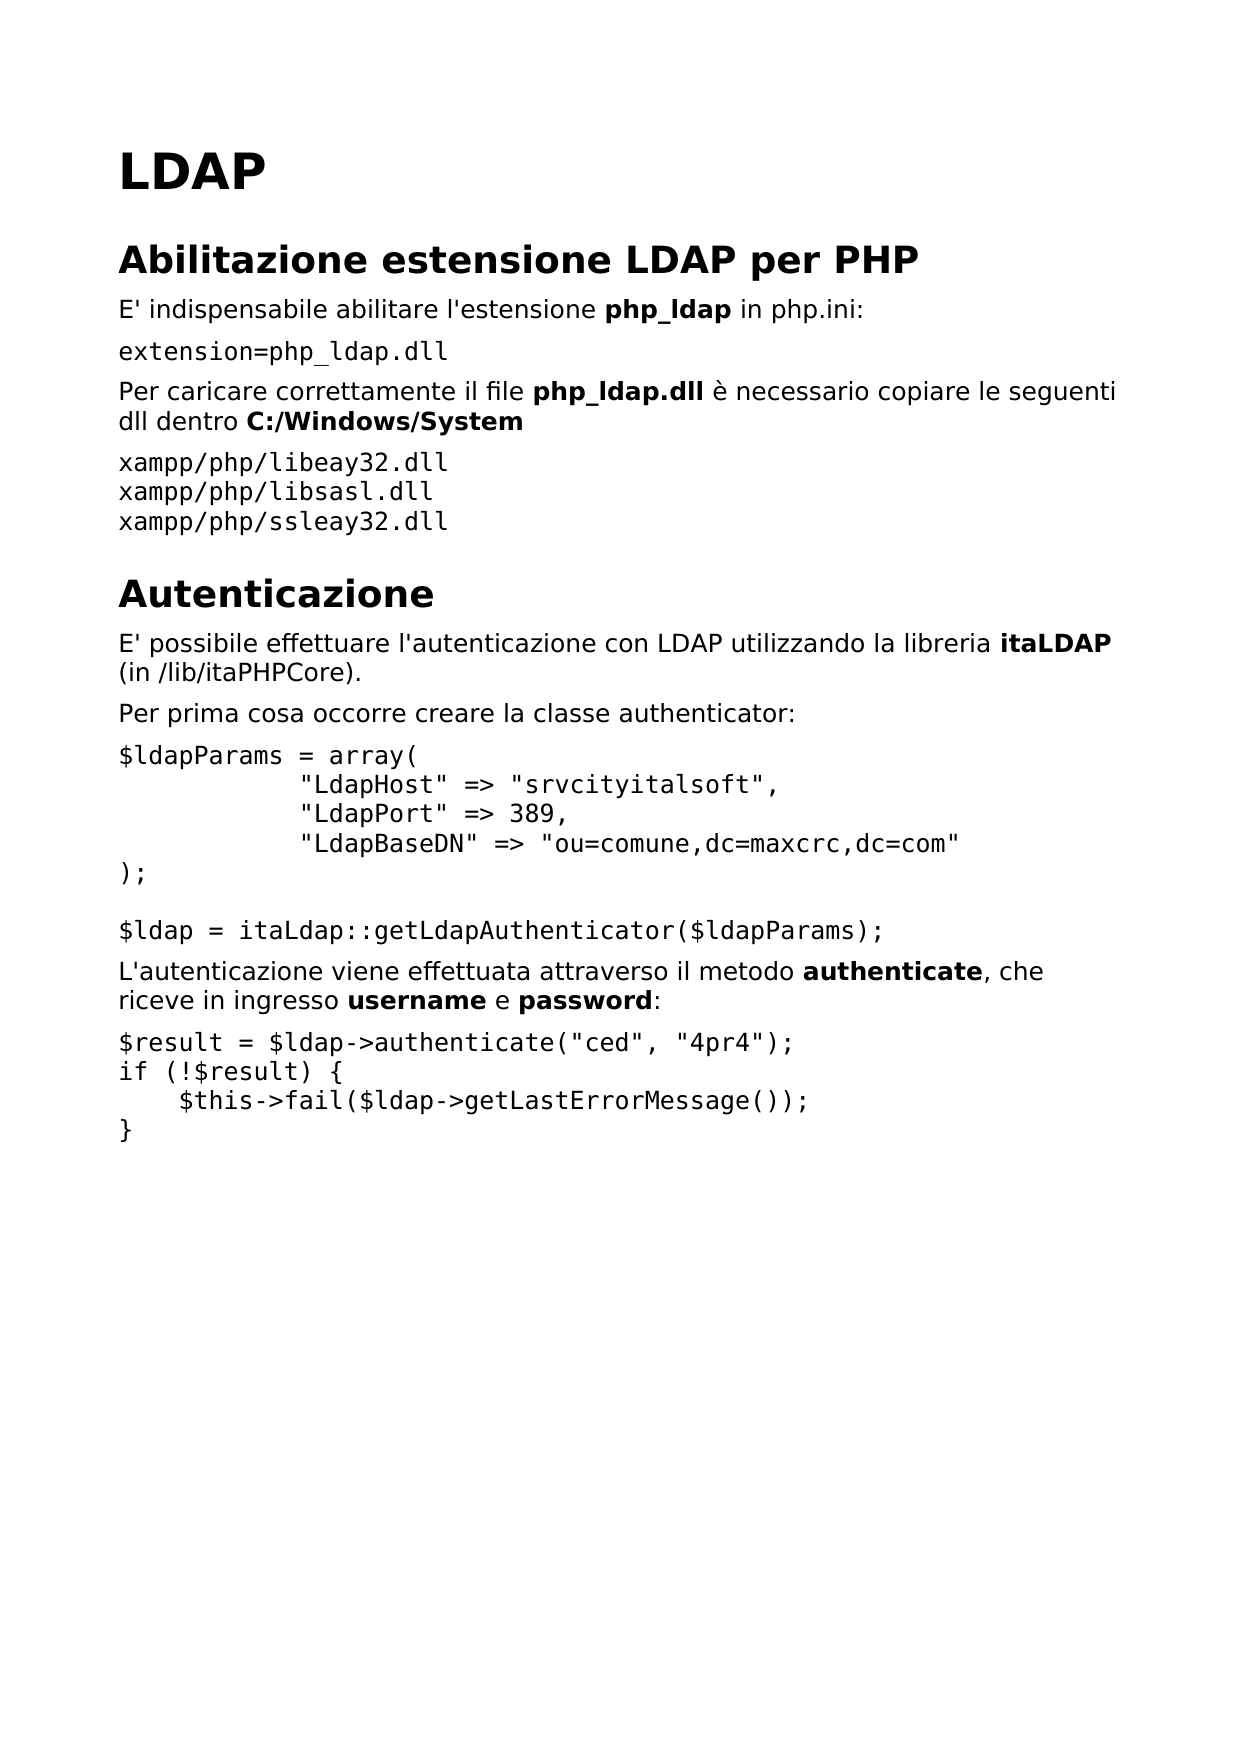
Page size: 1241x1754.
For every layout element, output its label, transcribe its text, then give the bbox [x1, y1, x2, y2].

text E' possibile effettuare l'autenticazione con LDAP utilizzando la libreria itaLDAP (in /lib/itaPHPCore). [118, 629, 1122, 687]
text $ldapParams = array( "LdapHost" => "srvcityitalsoft", "LdapPort" => 389, "LdapBaseDN" => "ou=comune,dc=maxcrc,dc=com" ); $ldap = itaLdap::getLdapAuthenticator($ldapParams); [118, 741, 1122, 946]
text Per caricare correttamente il file php_ldap.dll è necessario copiare le seguenti dll dentro C:/Windows/System [118, 378, 1122, 436]
text L'autenticazione viene effettuata attraverso il metodo authenticate, che riceve in ingresso username e password: [118, 957, 1122, 1016]
text E' indispensabile abilitare l'estensione php_ldap in php.ini: [118, 295, 1122, 324]
subtitle LDAP [118, 143, 1122, 201]
subtitle Autenticazione [118, 573, 1122, 616]
text Per prima cosa occorre creare la classe authenticator: [118, 700, 1122, 729]
text $result = $ldap->authenticate("ced", "4pr4"); if (!$result) { $this->fail($ldap->getLastErrorMessage()); } [118, 1028, 1122, 1145]
text extension=php_ldap.dll [118, 337, 1122, 366]
subtitle Abilitazione estensione LDAP per PHP [118, 239, 1122, 282]
text xampp/php/libeay32.dll xampp/php/libsasl.dll xampp/php/ssleay32.dll [118, 448, 1122, 536]
